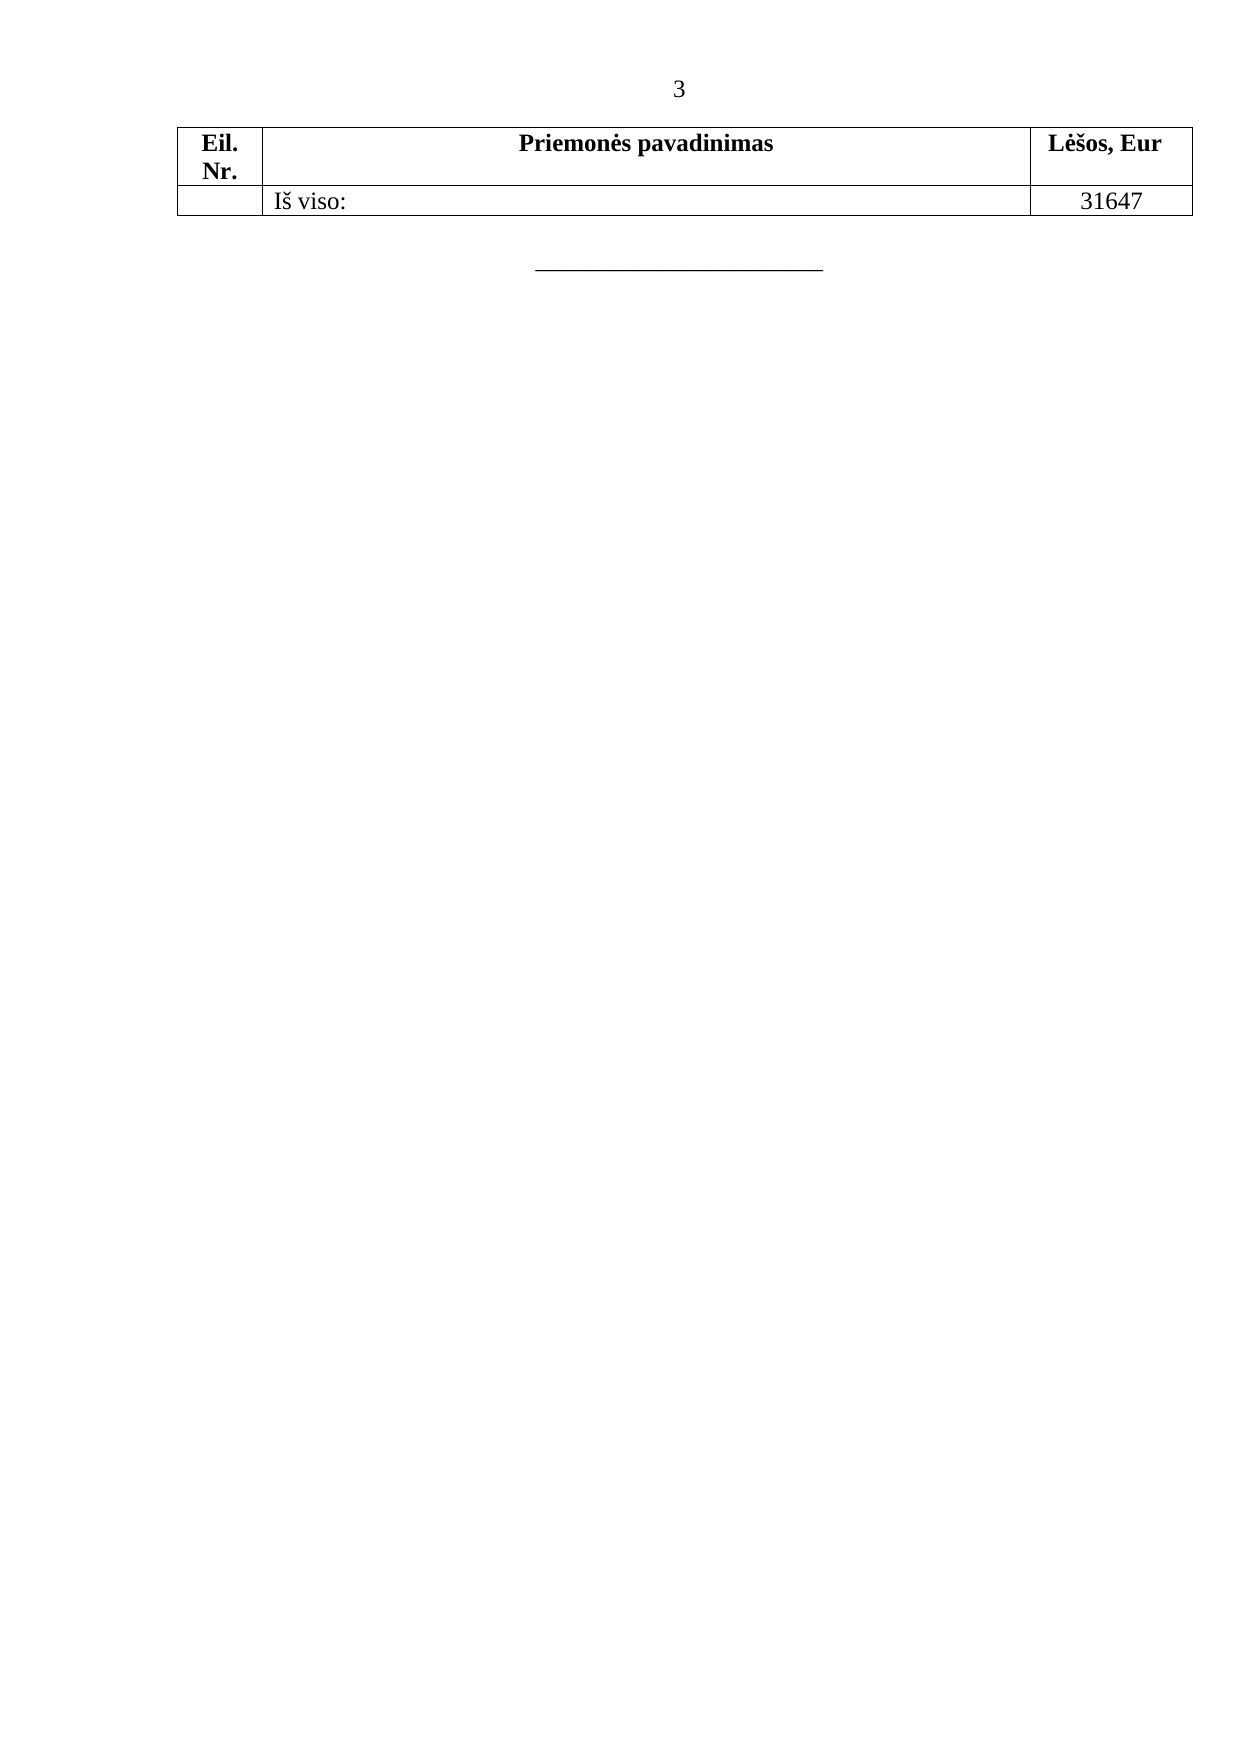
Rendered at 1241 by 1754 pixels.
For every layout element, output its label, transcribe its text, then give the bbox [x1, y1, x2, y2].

table_header Lėšos, Eur [1031, 128, 1192, 185]
table_cell Iš viso: [263, 186, 1030, 215]
table_header Eil. Nr. [178, 128, 262, 185]
text _______________________ [177, 245, 1181, 273]
table_header Priemonės pavadinimas [263, 128, 1030, 185]
table_cell [178, 186, 262, 215]
table_cell 31647 [1031, 186, 1192, 215]
